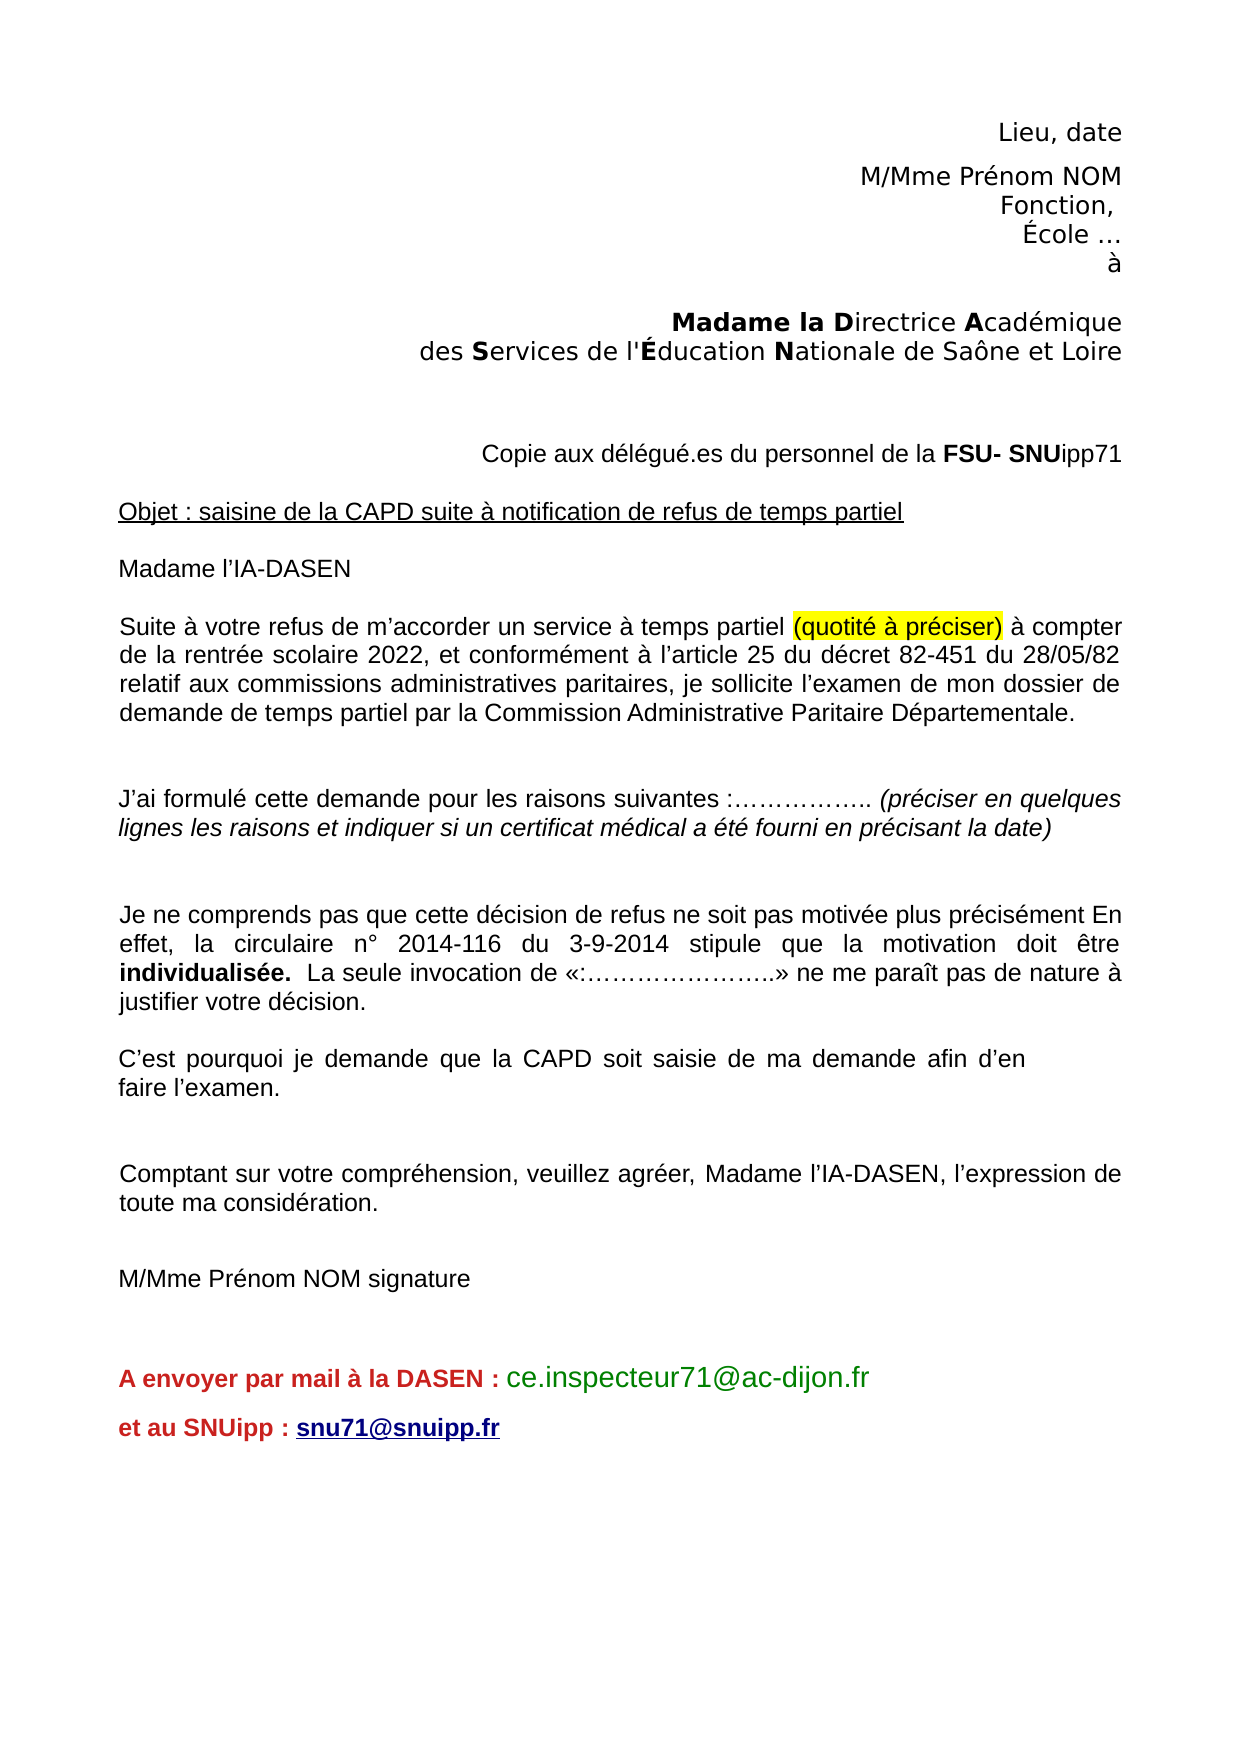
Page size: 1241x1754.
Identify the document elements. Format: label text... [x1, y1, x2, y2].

text Suite à votre refus de m’accorder un service à temps partiel (quotité à préciser) à compter de la rentrée scolaire 2022, et conformément à l’article 25 du décret 82-451 du 28/05/82 relatif aux commissions administratives paritaires, je sollicite l’examen de mon dossier de demande de temps partiel par la Commission Administrative Paritaire Départementale. [119, 611, 1122, 726]
text J’ai formulé cette demande pour les raisons suivantes :…………….. (préciser en quelques lignes les raisons et indiquer si un certificat médical a été fourni en précisant la date) [118, 784, 1122, 842]
text à [118, 249, 1122, 278]
text Madame la Directrice Académique [118, 308, 1122, 337]
text Je ne comprends pas que cette décision de refus ne soit pas motivée plus précisément En effet, la circulaire n° 2014-116 du 3-9-2014 stipule que la motivation doit être individualisée. La seule invocation de «:…………………..» ne me paraît pas de nature à justifier votre décision. [119, 900, 1122, 1015]
text Comptant sur votre compréhension, veuillez agréer, Madame l’IA-DASEN, l’expression de toute ma considération. [119, 1159, 1122, 1217]
text et au SNUipp : snu71@snuipp.fr [118, 1413, 1141, 1442]
text des Services de l'Éducation Nationale de Saône et Loire [118, 337, 1122, 366]
text C’est pourquoi je demande que la CAPD soit saisie de ma demande afin d’en faire l’examen. [118, 1044, 1028, 1102]
text A envoyer par mail à la DASEN : ce.inspecteur71@ac-dijon.fr [118, 1360, 1122, 1393]
text Madame l’IA-DASEN [118, 554, 1141, 583]
text École … [118, 220, 1122, 249]
text Fonction, [118, 191, 1122, 220]
text M/Mme Prénom NOM signature [118, 1264, 1122, 1293]
text Objet : saisine de la CAPD suite à notification de refus de temps partiel [118, 496, 1141, 525]
text Lieu, date [118, 118, 1122, 147]
text M/Mme Prénom NOM [118, 162, 1122, 191]
text Copie aux délégué.es du personnel de la FSU- SNUipp71 [118, 439, 1122, 468]
